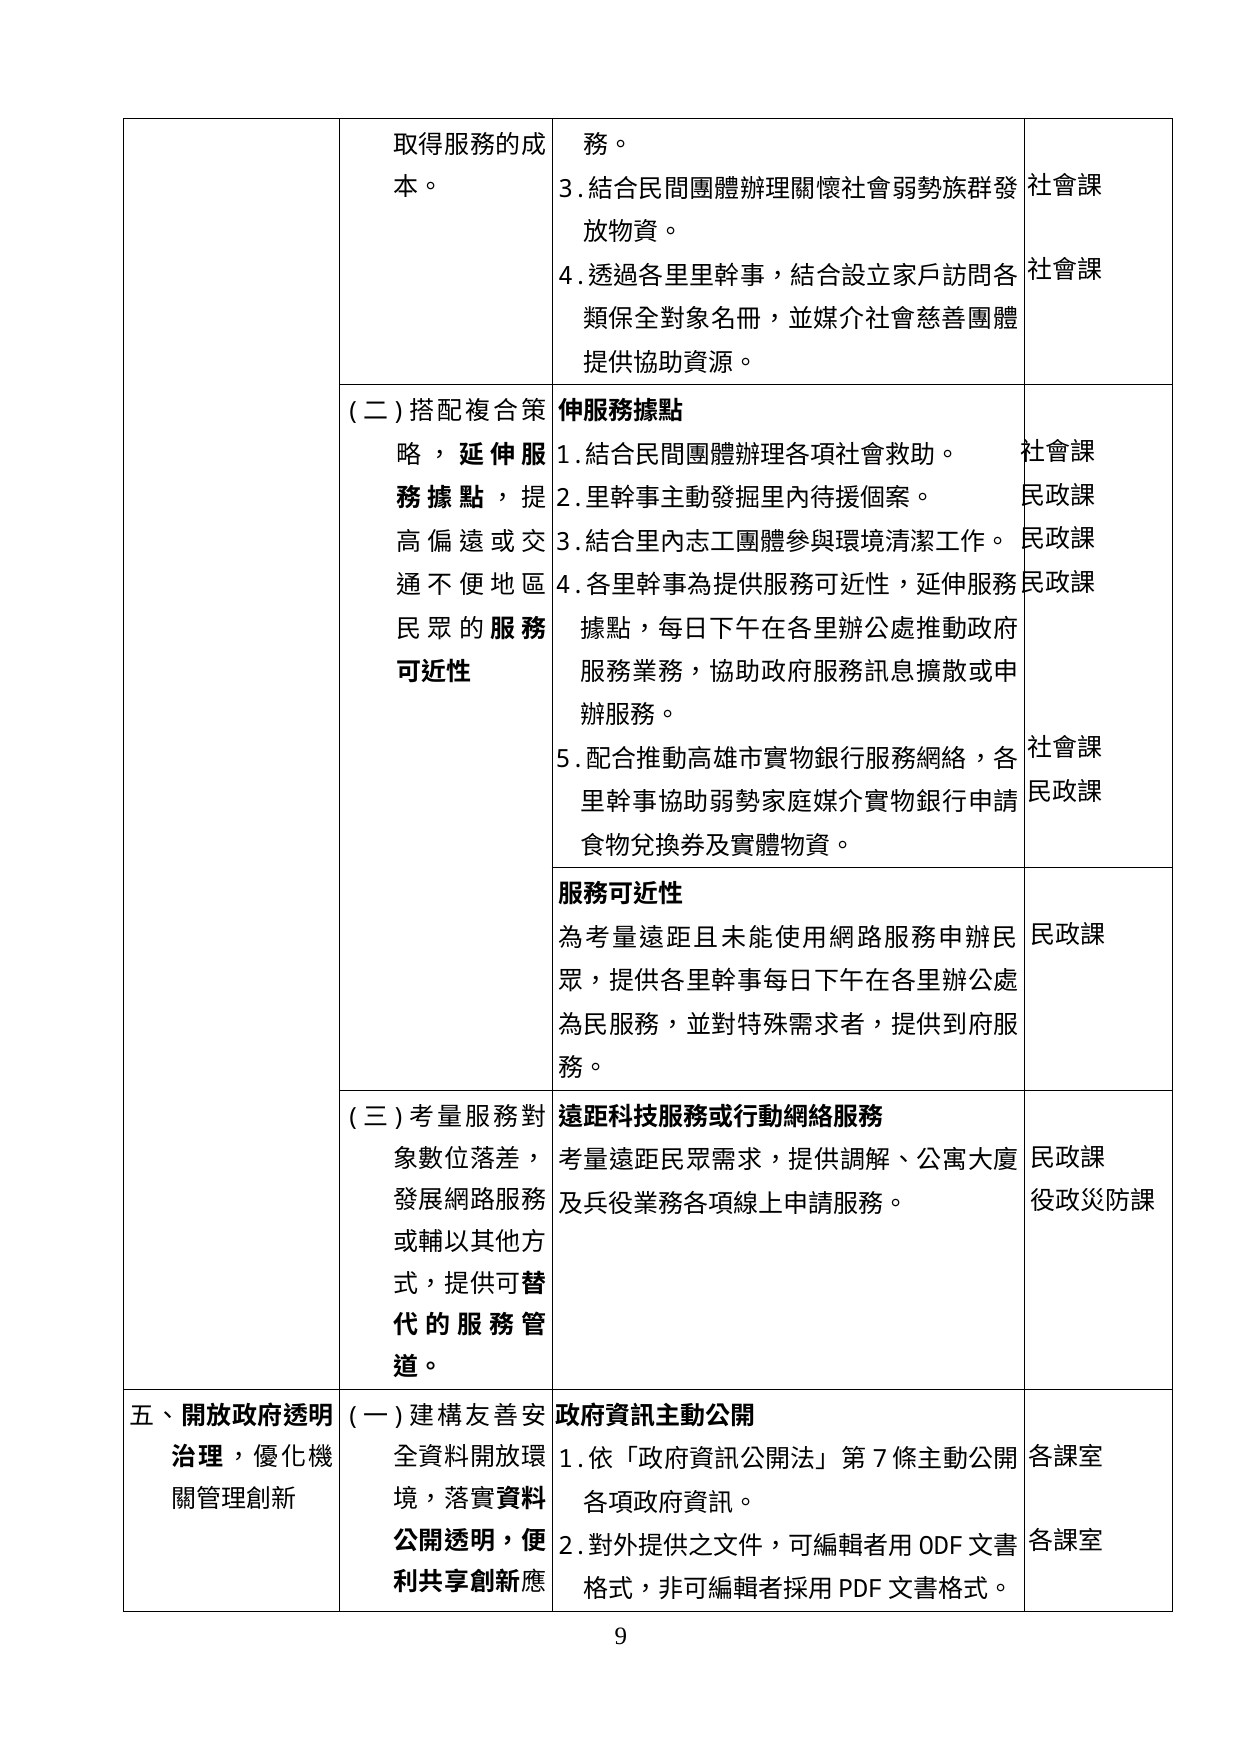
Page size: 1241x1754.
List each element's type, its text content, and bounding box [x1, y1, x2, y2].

table_cell 遠距科技服務或行動網絡服務 考量遠距民眾需求，提供調解、公寓大廈及兵役業務各項線上申請服務。 [553, 1091, 1024, 1388]
table_cell 務。 3.結合民間團體辦理關懷社會弱勢族群發放物資。 4.透過各里里幹事，結合設立家戶訪問各類保全對象名冊，並媒介社會慈善團體提供協助資源。 [553, 119, 1024, 384]
table_cell 伸服務據點 1.結合民間團體辦理各項社會救助。 2.里幹事主動發掘里內待援個案。 3.結合里內志工團體參與環境清潔工作。 4.各里幹事為提供服務可近性，延伸服務據點，每日下午在各里辦公處推動政府服務業務，協助政府服務訊息擴散或申辦服務。 5.配合推動高雄市實物銀行服務網絡，各里幹事協助弱勢家庭媒介實物銀行申請食物兌換券及實體物資。 [553, 385, 1024, 867]
table_cell (二)搭配複合策略，延伸服務據點，提高偏遠或交通不便地區民眾的服務可近性 [340, 385, 552, 1090]
table_cell 政府資訊主動公開 1.依「政府資訊公開法」第7條主動公開各項政府資訊。 2.對外提供之文件，可編輯者用ODF文書格式，非可編輯者採用PDF文書格式。 [553, 1390, 1024, 1611]
table_cell 社會課 民政課 民政課 民政課 社會課 民政課 [1025, 385, 1172, 867]
table_cell 取得服務的成本。 [340, 119, 552, 384]
table_cell 民政課 役政災防課 [1025, 1091, 1172, 1388]
table_cell (一)建構友善安全資料開放環境，落實資料公開透明，便利共享創新應 [340, 1390, 552, 1611]
table_cell 各課室 各課室 [1025, 1390, 1172, 1611]
table_cell 民政課 [1025, 868, 1172, 1090]
table_cell 社會課 社會課 [1025, 119, 1172, 384]
table_cell 五、開放政府透明治理，優化機關管理創新 [124, 1390, 339, 1611]
table_cell [124, 119, 339, 1388]
table_cell 服務可近性 為考量遠距且未能使用網路服務申辦民眾，提供各里幹事每日下午在各里辦公處為民服務，並對特殊需求者，提供到府服務。 [553, 868, 1024, 1090]
table_cell (三)考量服務對象數位落差，發展網路服務或輔以其他方式，提供可替代的服務管道。 [340, 1091, 552, 1388]
